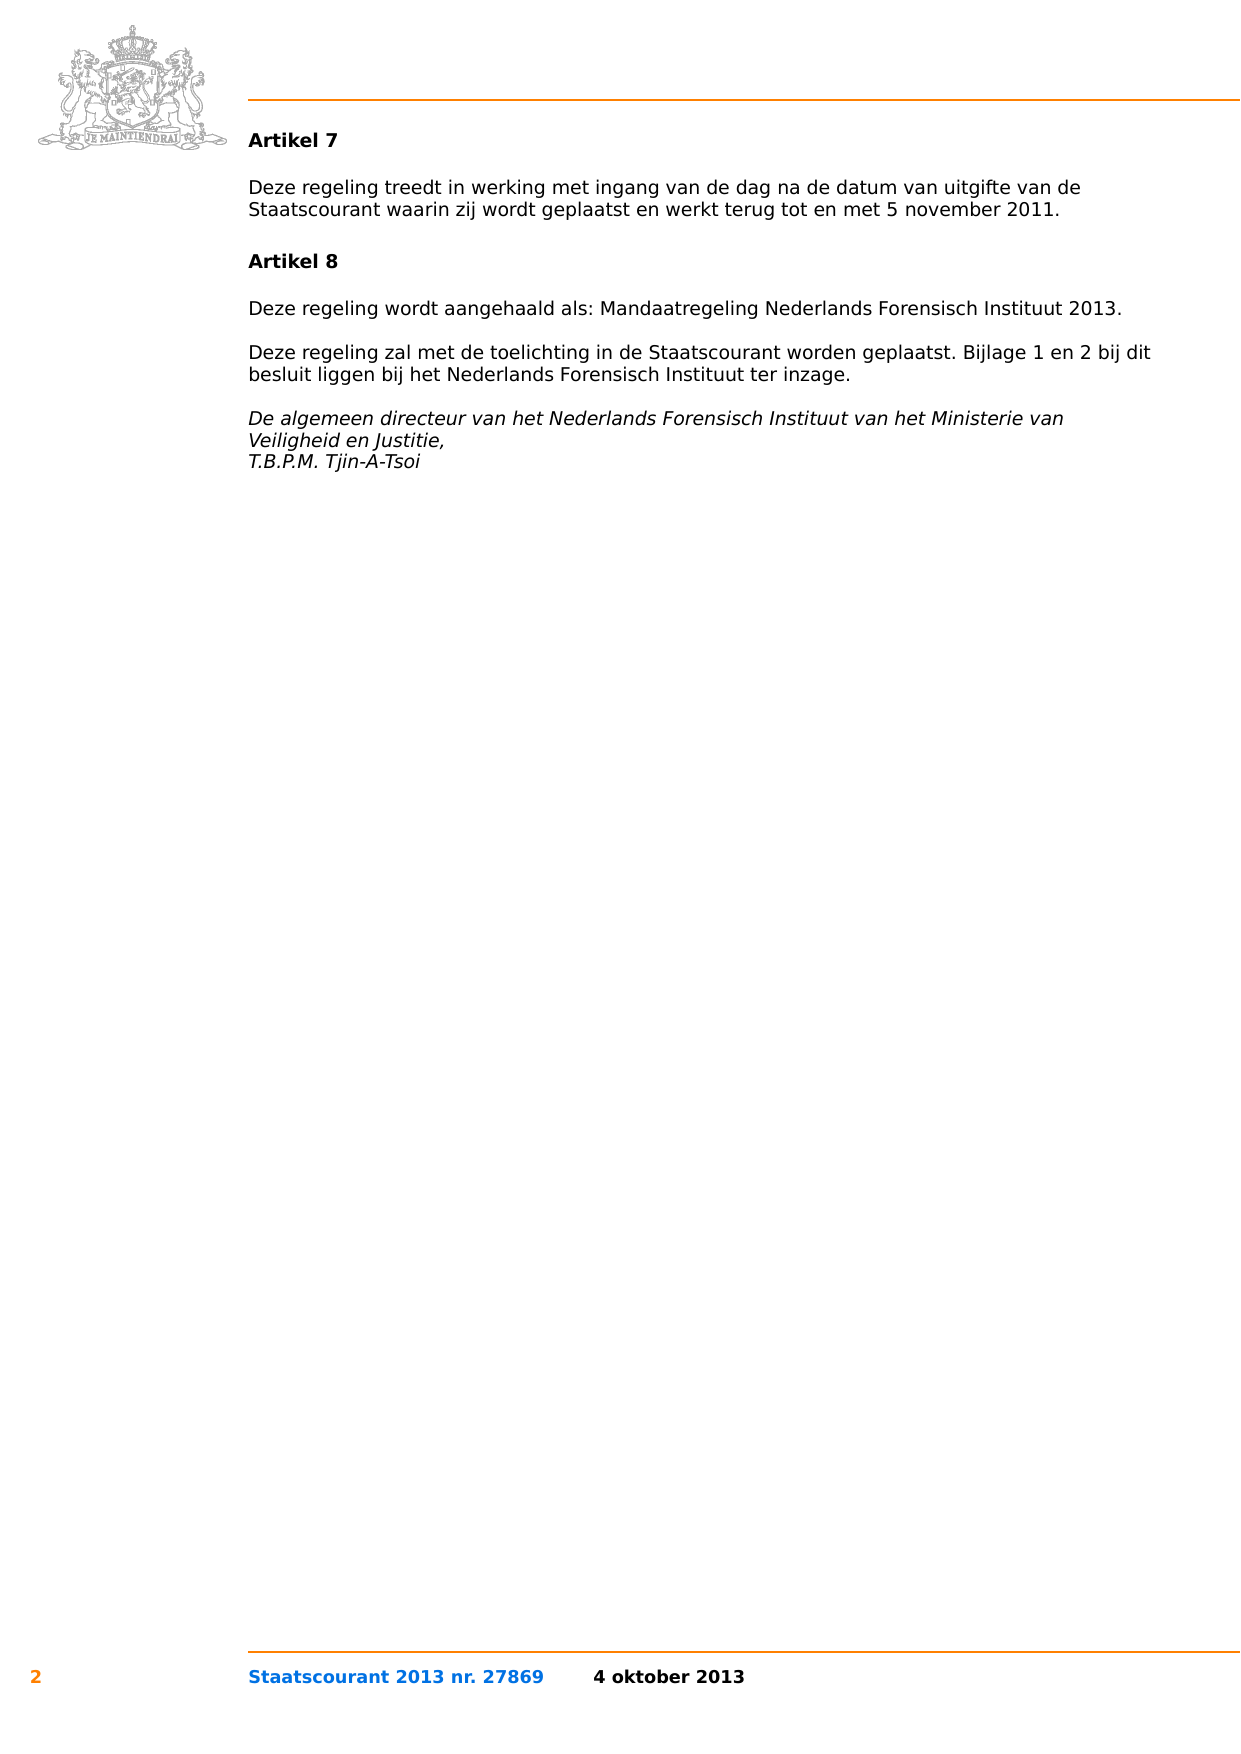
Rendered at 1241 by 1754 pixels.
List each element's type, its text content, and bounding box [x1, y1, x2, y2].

text Deze regeling zal met de toelichting in de Staatscourant worden geplaatst. Bijlage 1 en 2 bij dit besluit liggen bij het Nederlands Forensisch Instituut ter inzage. [248, 342, 1163, 386]
text Deze regeling treedt in werking met ingang van de dag na de datum van uitgifte van de Staatscourant waarin zij wordt geplaatst en werkt terug tot en met 5 november 2011. [248, 177, 1163, 221]
subtitle Artikel 7 [248, 130, 1163, 152]
picture [38, 25, 227, 150]
subtitle Artikel 8 [248, 251, 1163, 273]
text Deze regeling wordt aangehaald als: Mandaatregeling Nederlands Forensisch Instituut 2013. [248, 298, 1163, 320]
text De algemeen directeur van het Nederlands Forensisch Instituut van het Ministerie van Veiligheid en Justitie, T.B.P.M. Tjin-A-Tsoi [248, 407, 1163, 473]
